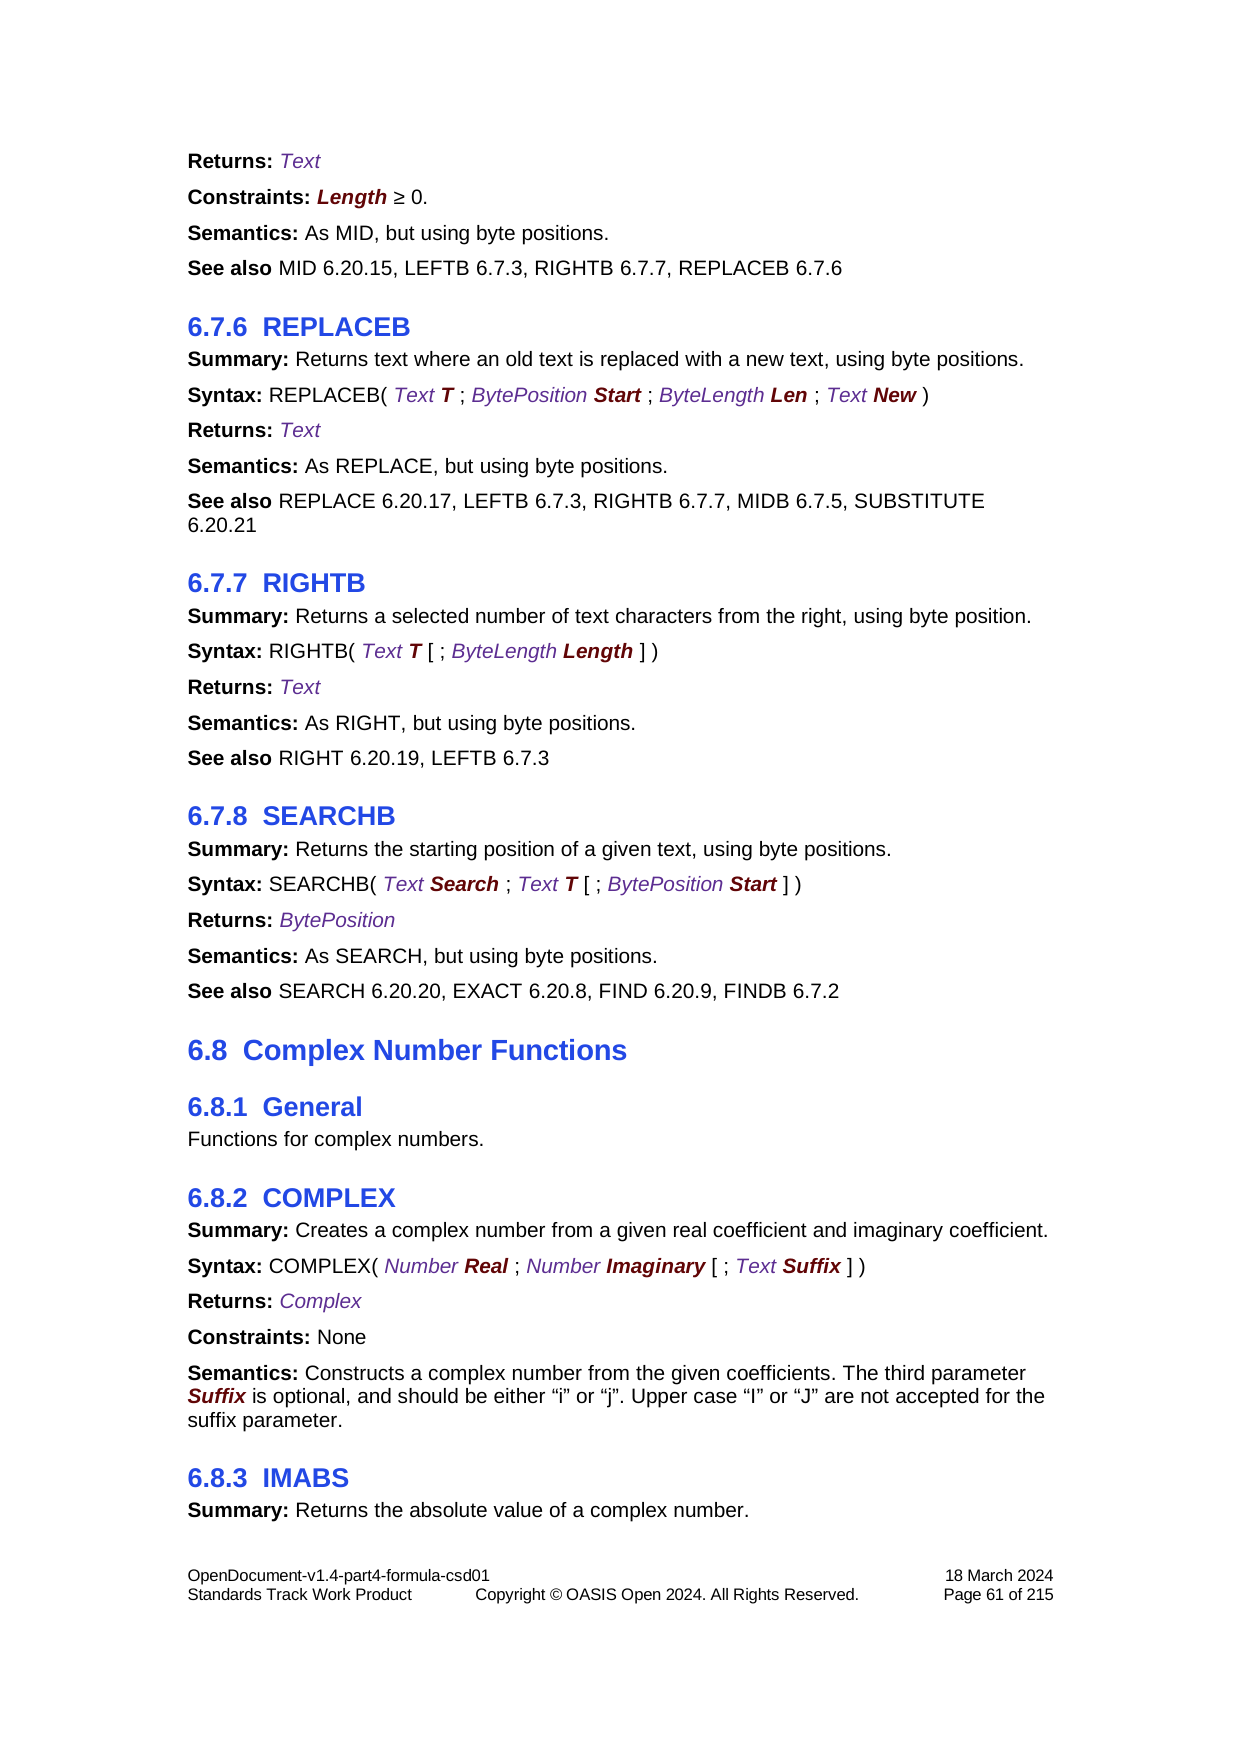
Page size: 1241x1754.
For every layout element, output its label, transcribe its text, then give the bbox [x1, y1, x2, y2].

subtitle General [187, 1092, 1053, 1122]
text Syntax: COMPLEX( Number Real ; Number Imaginary [ ; Text Suffix ] ) [187, 1254, 1053, 1278]
text See also REPLACE 6.20.17, LEFTB 6.7.3, RIGHTB 6.7.7, MIDB 6.7.5, SUBSTITUTE 6.20.21 [187, 490, 1053, 537]
text Summary: Creates a complex number from a given real coefficient and imaginary coefficient. [187, 1218, 1053, 1242]
text Semantics: Constructs a complex number from the given coefficients. The third parameter Suffix is optional, and should be either “i” or “j”. Upper case “I” or “J” are not accepted for the suffix parameter. [187, 1361, 1053, 1432]
text Summary: Returns text where an old text is replaced with a new text, using byte positions. [187, 347, 1053, 371]
text Syntax: RIGHTB( Text T [ ; ByteLength Length ] ) [187, 640, 1053, 663]
text Returns: Complex [187, 1290, 1053, 1313]
subtitle SEARCHB [187, 801, 1053, 831]
text Returns: BytePosition [187, 908, 1053, 932]
text See also MID 6.20.15, LEFTB 6.7.3, RIGHTB 6.7.7, REPLACEB 6.7.6 [187, 257, 1053, 280]
subtitle REPLACEB [187, 311, 1053, 341]
text Semantics: As SEARCH, but using byte positions. [187, 944, 1053, 968]
text See also SEARCH 6.20.20, EXACT 6.20.8, FIND 6.20.9, FINDB 6.7.2 [187, 980, 1053, 1003]
text Syntax: REPLACEB( Text T ; BytePosition Start ; ByteLength Len ; Text New ) [187, 383, 1053, 407]
subtitle IMABS [187, 1463, 1053, 1493]
text Constraints: None [187, 1325, 1053, 1349]
text Semantics: As REPLACE, but using byte positions. [187, 454, 1053, 478]
subtitle RIGHTB [187, 568, 1053, 598]
text Syntax: SEARCHB( Text Search ; Text T [ ; BytePosition Start ] ) [187, 873, 1053, 896]
text Summary: Returns the starting position of a given text, using byte positions. [187, 837, 1053, 861]
text Summary: Returns a selected number of text characters from the right, using byte position. [187, 604, 1053, 628]
text Constraints: Length ≥ 0. [187, 186, 1053, 209]
text Semantics: As RIGHT, but using byte positions. [187, 711, 1053, 734]
subtitle COMPLEX [187, 1182, 1053, 1212]
text Returns: Text [187, 419, 1053, 442]
text See also RIGHT 6.20.19, LEFTB 6.7.3 [187, 747, 1053, 770]
text Returns: Text [187, 150, 1053, 173]
text Returns: Text [187, 675, 1053, 699]
text Functions for complex numbers. [187, 1128, 1053, 1151]
subtitle Complex Number Functions [187, 1034, 1053, 1067]
text Semantics: As MID, but using byte positions. [187, 221, 1053, 245]
text Summary: Returns the absolute value of a complex number. [187, 1499, 1053, 1522]
